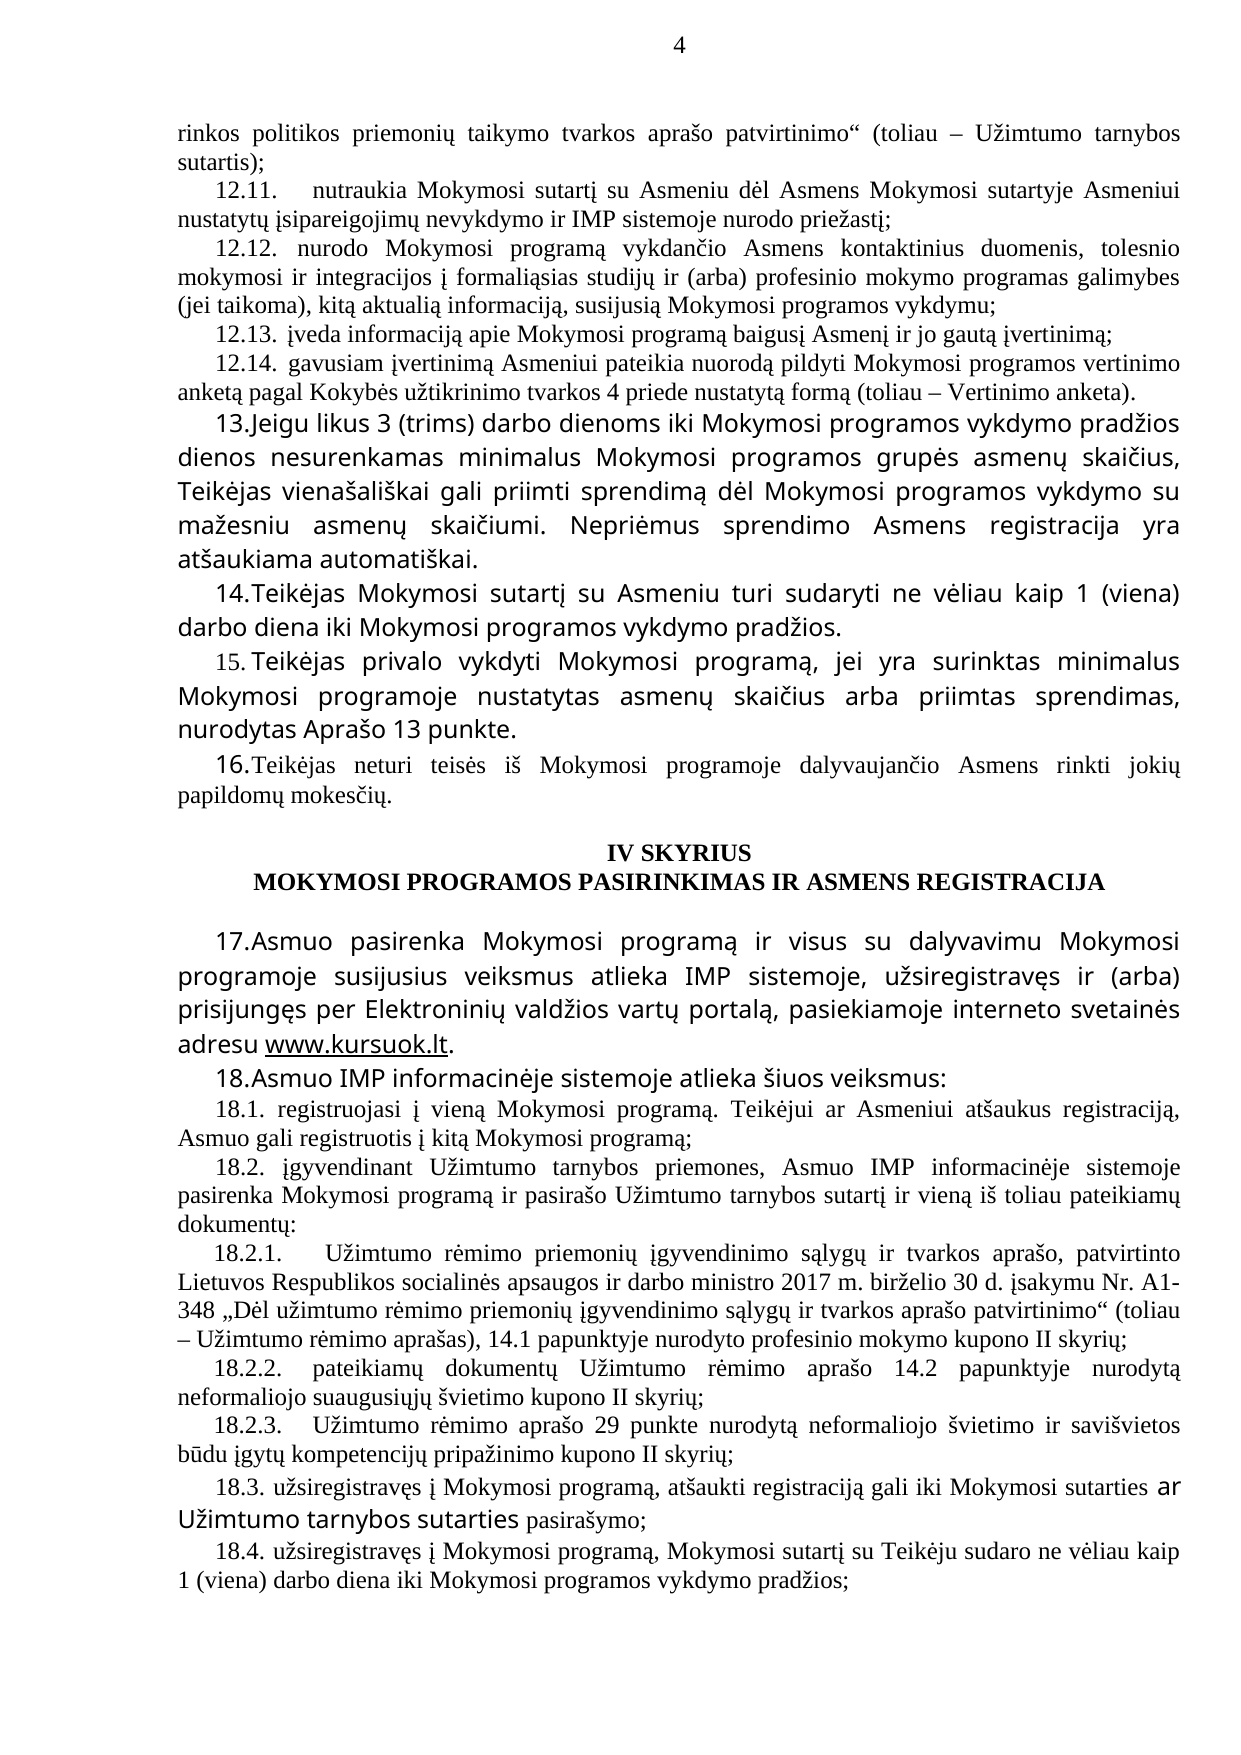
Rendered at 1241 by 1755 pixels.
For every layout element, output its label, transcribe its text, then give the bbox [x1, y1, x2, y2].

text 16. Teikėjas neturi teisės iš Mokymosi programoje dalyvaujančio Asmens rinkti jokių papildomų mokesčių. [177, 746, 1181, 809]
text 12.12. nurodo Mokymosi programą vykdančio Asmens kontaktinius duomenis, tolesnio mokymosi ir integracijos į formaliąsias studijų ir (arba) profesinio mokymo programas galimybes (jei taikoma), kitą aktualią informaciją, susijusią Mokymosi programos vykdymu; [177, 233, 1181, 319]
text 18.2. įgyvendinant Užimtumo tarnybos priemones, Asmuo IMP informacinėje sistemoje pasirenka Mokymosi programą ir pasirašo Užimtumo tarnybos sutartį ir vieną iš toliau pateikiamų dokumentų: [177, 1152, 1181, 1238]
text 18. Asmuo IMP informacinėje sistemoje atlieka šiuos veiksmus: [177, 1060, 1181, 1094]
text 15. Teikėjas privalo vykdyti Mokymosi programą, jei yra surinktas minimalus Mokymosi programoje nustatytas asmenų skaičius arba priimtas sprendimas, nurodytas Aprašo 13 punkte. [177, 644, 1181, 746]
text 14. Teikėjas Mokymosi sutartį su Asmeniu turi sudaryti ne vėliau kaip 1 (viena) darbo diena iki Mokymosi programos vykdymo pradžios. [177, 576, 1181, 644]
text IV SKYRIUS [177, 838, 1181, 867]
text 13. Jeigu likus 3 (trims) darbo dienoms iki Mokymosi programos vykdymo pradžios dienos nesurenkamas minimalus Mokymosi programos grupės asmenų skaičius, Teikėjas vienašališkai gali priimti sprendimą dėl Mokymosi programos vykdymo su mažesniu asmenų skaičiumi. Nepriėmus sprendimo Asmens registracija yra atšaukiama automatiškai. [177, 406, 1181, 576]
text 17. Asmuo pasirenka Mokymosi programą ir visus su dalyvavimu Mokymosi programoje susijusius veiksmus atlieka IMP sistemoje, užsiregistravęs ir (arba) prisijungęs per Elektroninių valdžios vartų portalą, pasiekiamoje interneto svetainės adresu www.kursuok.lt. [177, 924, 1181, 1060]
text 18.4. užsiregistravęs į Mokymosi programą, Mokymosi sutartį su Teikėju sudaro ne vėliau kaip 1 (viena) darbo diena iki Mokymosi programos vykdymo pradžios; [177, 1536, 1181, 1594]
text rinkos politikos priemonių taikymo tvarkos aprašo patvirtinimo“ (toliau – Užimtumo tarnybos sutartis); [177, 118, 1181, 176]
text 12.11. nutraukia Mokymosi sutartį su Asmeniu dėl Asmens Mokymosi sutartyje Asmeniui nustatytų įsipareigojimų nevykdymo ir IMP sistemoje nurodo priežastį; [177, 176, 1181, 233]
text MOKYMOSI PROGRAMOS PASIRINKIMAS IR ASMENS REGISTRACIJA [177, 867, 1181, 895]
text 18.2.3. Užimtumo rėmimo aprašo 29 punkte nurodytą neformaliojo švietimo ir savišvietos būdu įgytų kompetencijų pripažinimo kupono II skyrių; [177, 1411, 1181, 1468]
text 12.13. įveda informaciją apie Mokymosi programą baigusį Asmenį ir jo gautą įvertinimą; [177, 319, 1181, 348]
text 18.1. registruojasi į vieną Mokymosi programą. Teikėjui ar Asmeniui atšaukus registraciją, Asmuo gali registruotis į kitą Mokymosi programą; [177, 1094, 1181, 1152]
text 18.3. užsiregistravęs į Mokymosi programą, atšaukti registraciją gali iki Mokymosi sutarties ar Užimtumo tarnybos sutarties pasirašymo; [177, 1468, 1181, 1536]
text 12.14. gavusiam įvertinimą Asmeniui pateikia nuorodą pildyti Mokymosi programos vertinimo anketą pagal Kokybės užtikrinimo tvarkos 4 priede nustatytą formą (toliau – Vertinimo anketa). [177, 348, 1181, 406]
text 18.2.1. Užimtumo rėmimo priemonių įgyvendinimo sąlygų ir tvarkos aprašo, patvirtinto Lietuvos Respublikos socialinės apsaugos ir darbo ministro 2017 m. birželio 30 d. įsakymu Nr. A1-348 „Dėl užimtumo rėmimo priemonių įgyvendinimo sąlygų ir tvarkos aprašo patvirtinimo“ (toliau – Užimtumo rėmimo aprašas), 14.1 papunktyje nurodyto profesinio mokymo kupono II skyrių; [177, 1238, 1181, 1353]
text 18.2.2. pateikiamų dokumentų Užimtumo rėmimo aprašo 14.2 papunktyje nurodytą neformaliojo suaugusiųjų švietimo kupono II skyrių; [177, 1353, 1181, 1411]
